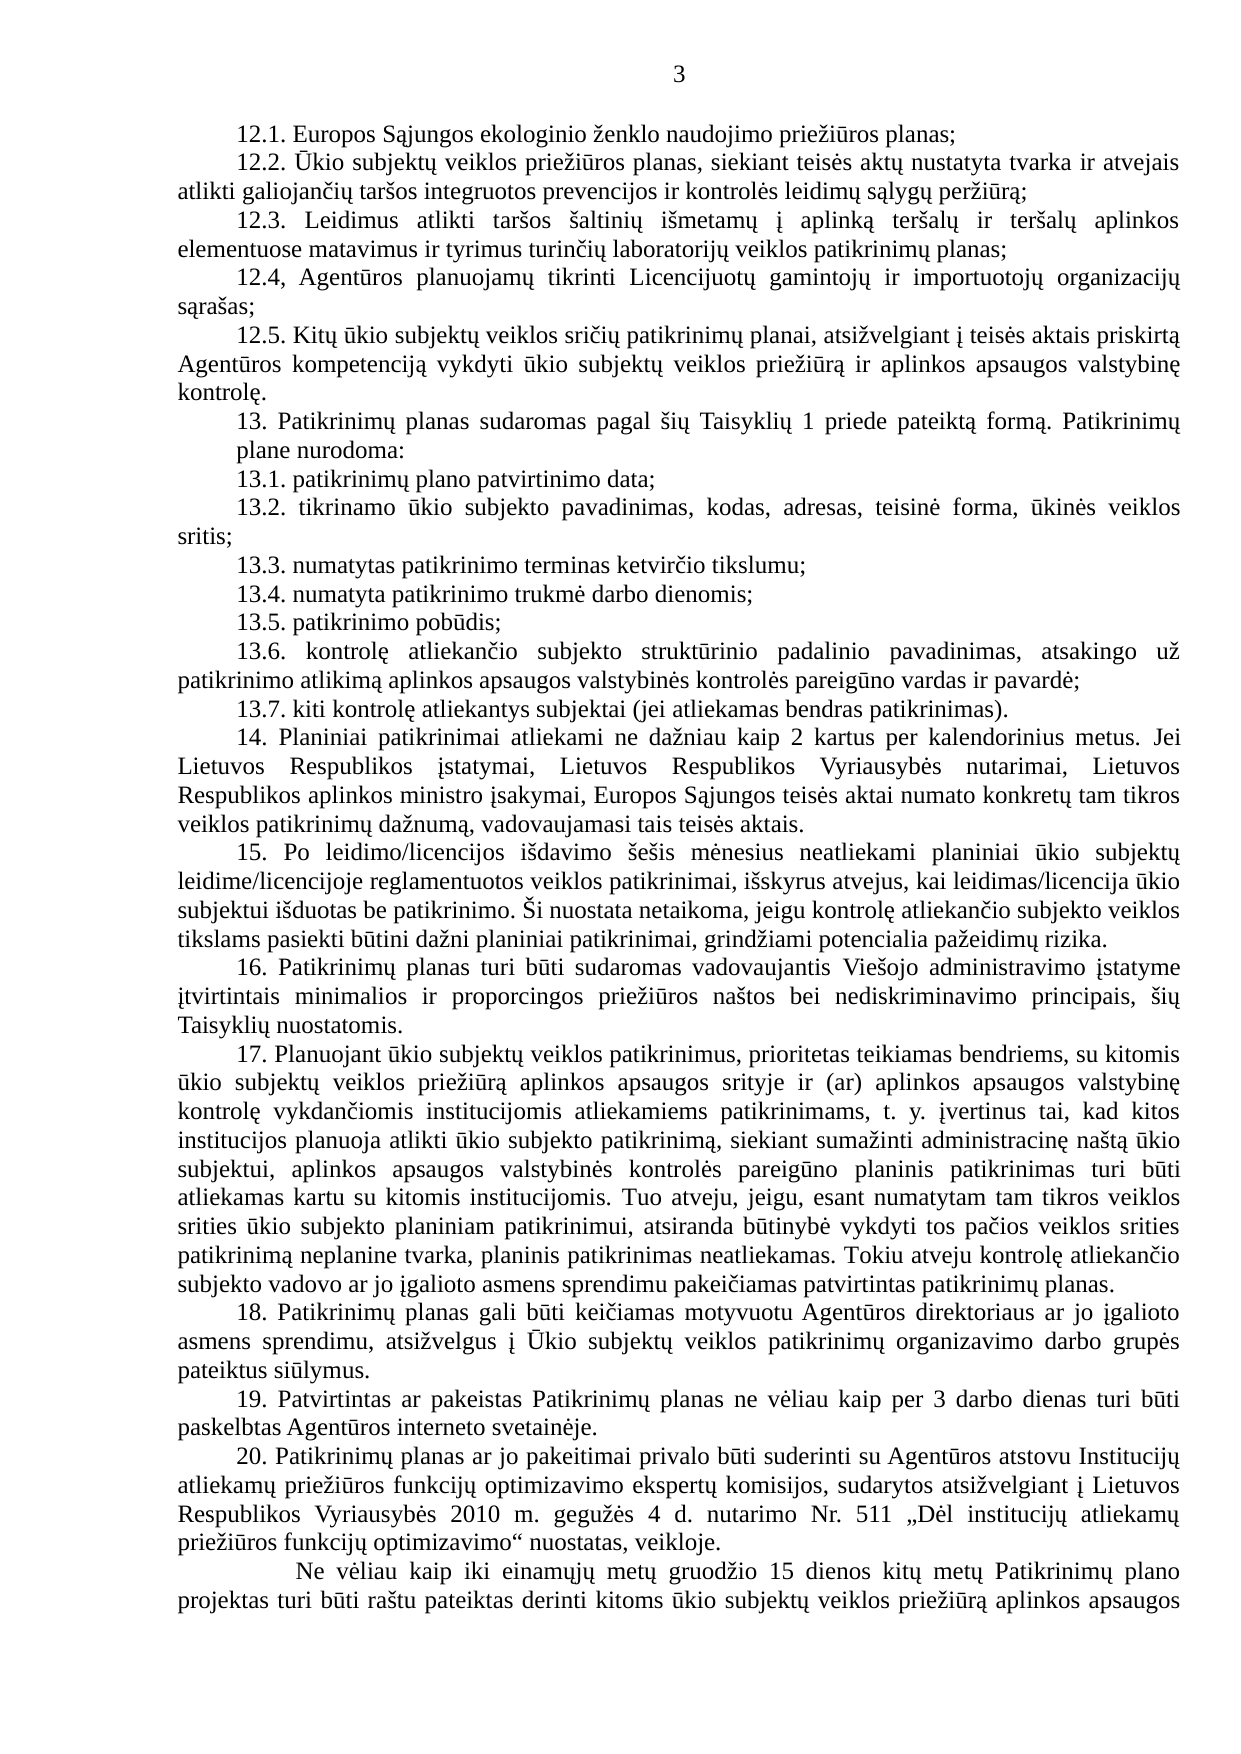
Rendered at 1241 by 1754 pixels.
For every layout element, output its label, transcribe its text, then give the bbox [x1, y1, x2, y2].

text 20. Patikrinimų planas ar jo pakeitimai privalo būti suderinti su Agentūros atstovu Institucijų atliekamų priežiūros funkcijų optimizavimo ekspertų komisijos, sudarytos atsižvelgiant į Lietuvos Respublikos Vyriausybės 2010 m. gegužės 4 d. nutarimo Nr. 511 „Dėl institucijų atliekamų priežiūros funkcijų optimizavimo“ nuostatas, veikloje. [177, 1441, 1181, 1556]
text 13.1. patikrinimų plano patvirtinimo data; [177, 464, 1181, 492]
text Ne vėliau kaip iki einamųjų metų gruodžio 15 dienos kitų metų Patikrinimų plano projektas turi būti raštu pateiktas derinti kitoms ūkio subjektų veiklos priežiūrą aplinkos apsaugos [177, 1556, 1181, 1614]
text 13.2. tikrinamo ūkio subjekto pavadinimas, kodas, adresas, teisinė forma, ūkinės veiklos sritis; [177, 492, 1181, 550]
text 14. Planiniai patikrinimai atliekami ne dažniau kaip 2 kartus per kalendorinius metus. Jei Lietuvos Respublikos įstatymai, Lietuvos Respublikos Vyriausybės nutarimai, Lietuvos Respublikos aplinkos ministro įsakymai, Europos Sąjungos teisės aktai numato konkretų tam tikros veiklos patikrinimų dažnumą, vadovaujamasi tais teisės aktais. [177, 722, 1181, 837]
text 12.4, Agentūros planuojamų tikrinti Licencijuotų gamintojų ir importuotojų organizacijų sąrašas; [177, 262, 1181, 320]
text 17. Planuojant ūkio subjektų veiklos patikrinimus, prioritetas teikiamas bendriems, su kitomis ūkio subjektų veiklos priežiūrą aplinkos apsaugos srityje ir (ar) aplinkos apsaugos valstybinę kontrolę vykdančiomis institucijomis atliekamiems patikrinimams, t. y. įvertinus tai, kad kitos institucijos planuoja atlikti ūkio subjekto patikrinimą, siekiant sumažinti administracinę naštą ūkio subjektui, aplinkos apsaugos valstybinės kontrolės pareigūno planinis patikrinimas turi būti atliekamas kartu su kitomis institucijomis. Tuo atveju, jeigu, esant numatytam tam tikros veiklos srities ūkio subjekto planiniam patikrinimui, atsiranda būtinybė vykdyti tos pačios veiklos srities patikrinimą neplanine tvarka, planinis patikrinimas neatliekamas. Tokiu atveju kontrolę atliekančio subjekto vadovo ar jo įgalioto asmens sprendimu pakeičiamas patvirtintas patikrinimų planas. [177, 1039, 1181, 1297]
text 12.2. Ūkio subjektų veiklos priežiūros planas, siekiant teisės aktų nustatyta tvarka ir atvejais atlikti galiojančių taršos integruotos prevencijos ir kontrolės leidimų sąlygų peržiūrą; [177, 147, 1181, 205]
text 13.6. kontrolę atliekančio subjekto struktūrinio padalinio pavadinimas, atsakingo už patikrinimo atlikimą aplinkos apsaugos valstybinės kontrolės pareigūno vardas ir pavardė; [177, 636, 1181, 694]
text 13.5. patikrinimo pobūdis; [177, 607, 1181, 636]
text 18. Patikrinimų planas gali būti keičiamas motyvuotu Agentūros direktoriaus ar jo įgalioto asmens sprendimu, atsižvelgus į Ūkio subjektų veiklos patikrinimų organizavimo darbo grupės pateiktus siūlymus. [177, 1297, 1181, 1384]
text 13. Patikrinimų planas sudaromas pagal šių Taisyklių 1 priede pateiktą formą. Patikrinimų plane nurodoma: [236, 406, 1181, 464]
text 12.1. Europos Sąjungos ekologinio ženklo naudojimo priežiūros planas; [177, 119, 1181, 147]
text 15. Po leidimo/licencijos išdavimo šešis mėnesius neatliekami planiniai ūkio subjektų leidime/licencijoje reglamentuotos veiklos patikrinimai, išskyrus atvejus, kai leidimas/licencija ūkio subjektui išduotas be patikrinimo. Ši nuostata netaikoma, jeigu kontrolę atliekančio subjekto veiklos tikslams pasiekti būtini dažni planiniai patikrinimai, grindžiami potencialia pažeidimų rizika. [177, 837, 1181, 952]
text 16. Patikrinimų planas turi būti sudaromas vadovaujantis Viešojo administravimo įstatyme įtvirtintais minimalios ir proporcingos priežiūros naštos bei nediskriminavimo principais, šių Taisyklių nuostatomis. [177, 952, 1181, 1039]
text 19. Patvirtintas ar pakeistas Patikrinimų planas ne vėliau kaip per 3 darbo dienas turi būti paskelbtas Agentūros interneto svetainėje. [177, 1384, 1181, 1441]
text 12.3. Leidimus atlikti taršos šaltinių išmetamų į aplinką teršalų ir teršalų aplinkos elementuose matavimus ir tyrimus turinčių laboratorijų veiklos patikrinimų planas; [177, 205, 1181, 262]
text 12.5. Kitų ūkio subjektų veiklos sričių patikrinimų planai, atsižvelgiant į teisės aktais priskirtą Agentūros kompetenciją vykdyti ūkio subjektų veiklos priežiūrą ir aplinkos apsaugos valstybinę kontrolę. [177, 320, 1181, 406]
text 13.3. numatytas patikrinimo terminas ketvirčio tikslumu; [177, 550, 1181, 579]
text 13.4. numatyta patikrinimo trukmė darbo dienomis; [177, 579, 1181, 607]
text 13.7. kiti kontrolę atliekantys subjektai (jei atliekamas bendras patikrinimas). [177, 694, 1181, 722]
